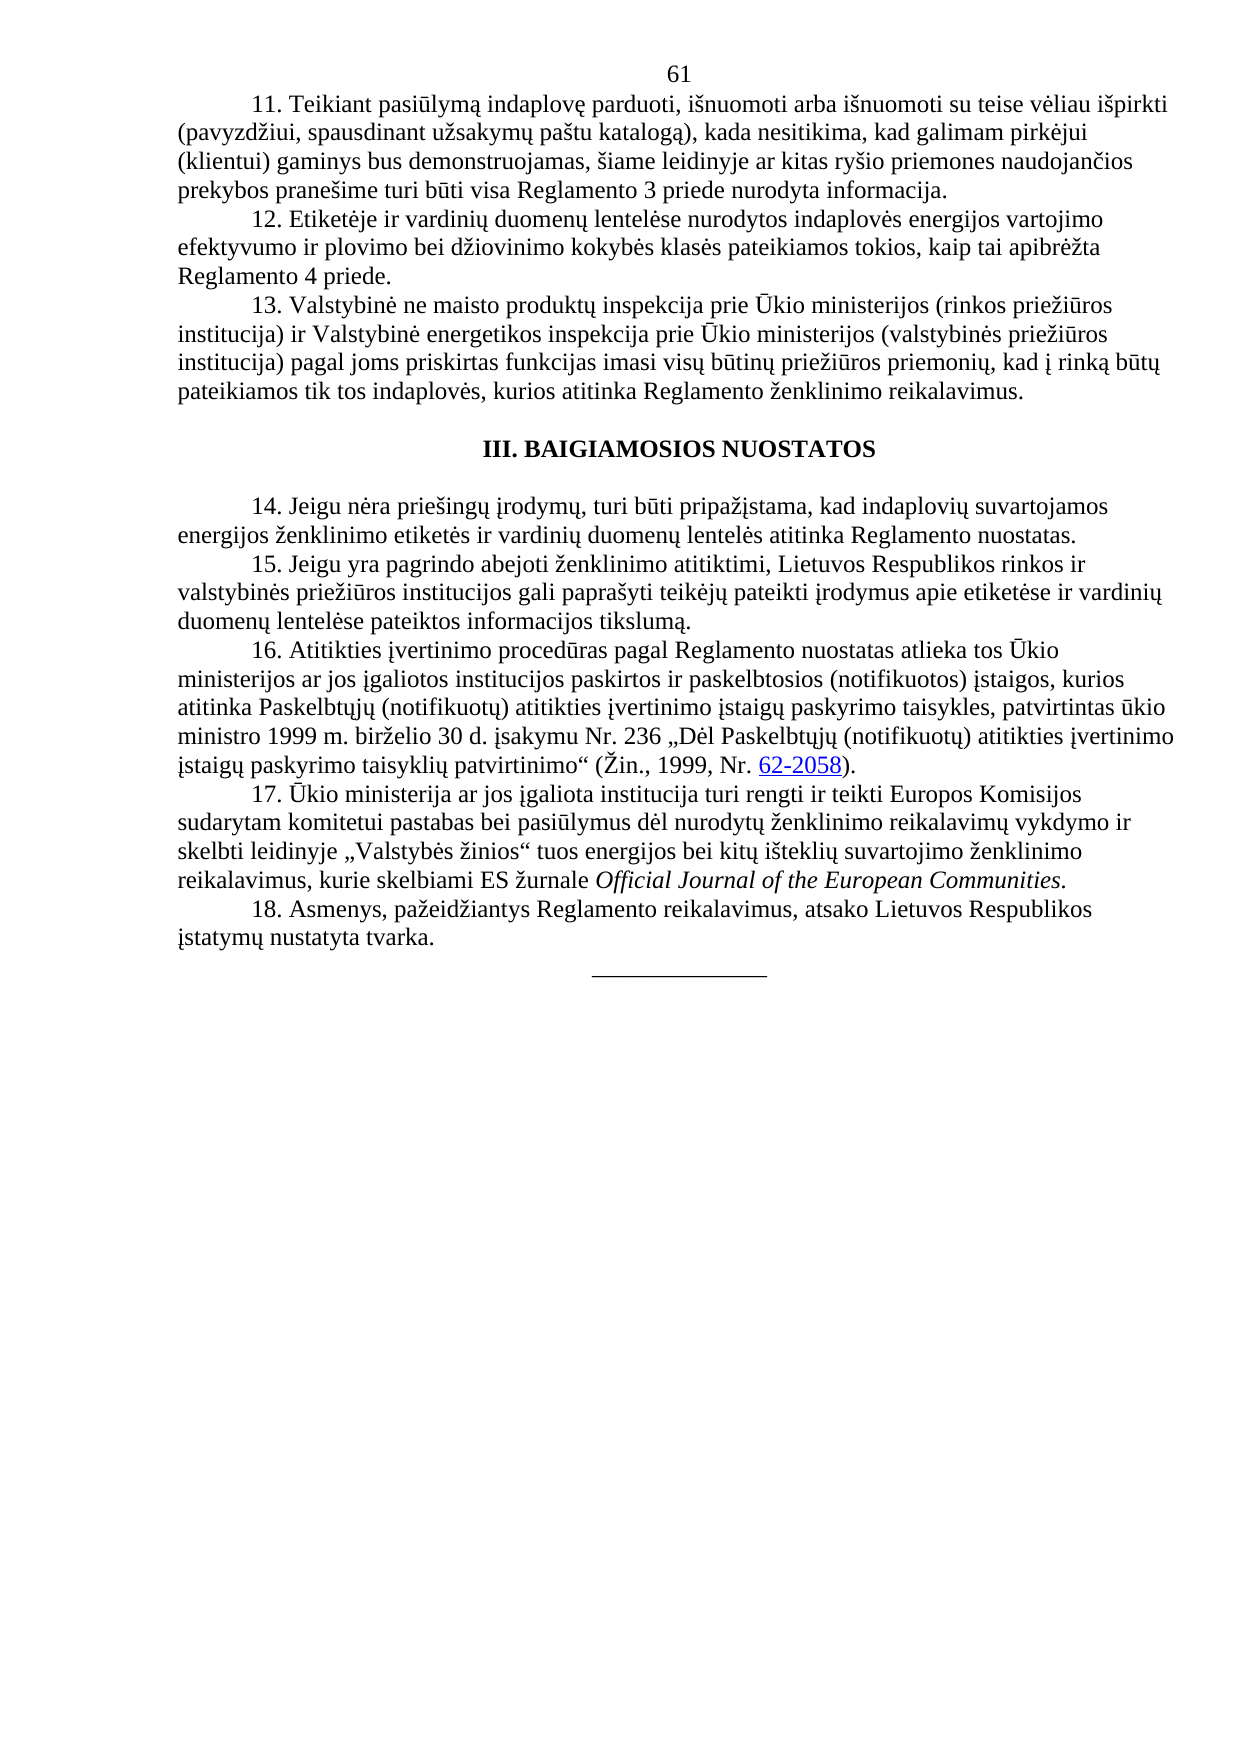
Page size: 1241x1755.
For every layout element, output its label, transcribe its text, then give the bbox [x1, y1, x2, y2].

text 14. Jeigu nėra priešingų įrodymų, turi būti pripažįstama, kad indaplovių suvartojamos energijos ženklinimo etiketės ir vardinių duomenų lentelės atitinka Reglamento nuostatas. [177, 491, 1181, 549]
text 18. Asmenys, pažeidžiantys Reglamento reikalavimus, atsako Lietuvos Respublikos įstatymų nustatyta tvarka. [177, 894, 1181, 951]
text 16. Atitikties įvertinimo procedūras pagal Reglamento nuostatas atlieka tos Ūkio ministerijos ar jos įgaliotos institucijos paskirtos ir paskelbtosios (notifikuotos) įstaigos, kurios atitinka Paskelbtųjų (notifikuotų) atitikties įvertinimo įstaigų paskyrimo taisykles, patvirtintas ūkio ministro 1999 m. birželio 30 d. įsakymu Nr. 236 „Dėl Paskelbtųjų (notifikuotų) atitikties įvertinimo įstaigų paskyrimo taisyklių patvirtinimo“ (Žin., 1999, Nr. 62-2058). [177, 635, 1181, 779]
text 15. Jeigu yra pagrindo abejoti ženklinimo atitiktimi, Lietuvos Respublikos rinkos ir valstybinės priežiūros institucijos gali paprašyti teikėjų pateikti įrodymus apie etiketėse ir vardinių duomenų lentelėse pateiktos informacijos tikslumą. [177, 549, 1181, 635]
text III. Baigiamosios nuostatos [177, 434, 1181, 462]
text 12. Etiketėje ir vardinių duomenų lentelėse nurodytos indaplovės energijos vartojimo efektyvumo ir plovimo bei džiovinimo kokybės klasės pateikiamos tokios, kaip tai apibrėžta Reglamento 4 priede. [177, 204, 1181, 290]
text 17. Ūkio ministerija ar jos įgaliota institucija turi rengti ir teikti Europos Komisijos sudarytam komitetui pastabas bei pasiūlymus dėl nurodytų ženklinimo reikalavimų vykdymo ir skelbti leidinyje „Valstybės žinios“ tuos energijos bei kitų išteklių suvartojimo ženklinimo reikalavimus, kurie skelbiami ES žurnale Official Journal of the European Communities. [177, 779, 1181, 894]
text 11. Teikiant pasiūlymą indaplovę parduoti, išnuomoti arba išnuomoti su teise vėliau išpirkti (pavyzdžiui, spausdinant užsakymų paštu katalogą), kada nesitikima, kad galimam pirkėjui (klientui) gaminys bus demonstruojamas, šiame leidinyje ar kitas ryšio priemones naudojančios prekybos pranešime turi būti visa Reglamento 3 priede nurodyta informacija. [177, 89, 1181, 204]
text 13. Valstybinė ne maisto produktų inspekcija prie Ūkio ministerijos (rinkos priežiūros institucija) ir Valstybinė energetikos inspekcija prie Ūkio ministerijos (valstybinės priežiūros institucija) pagal joms priskirtas funkcijas imasi visų būtinų priežiūros priemonių, kad į rinką būtų pateikiamos tik tos indaplovės, kurios atitinka Reglamento ženklinimo reikalavimus. [177, 290, 1181, 405]
text ______________ [177, 951, 1181, 980]
